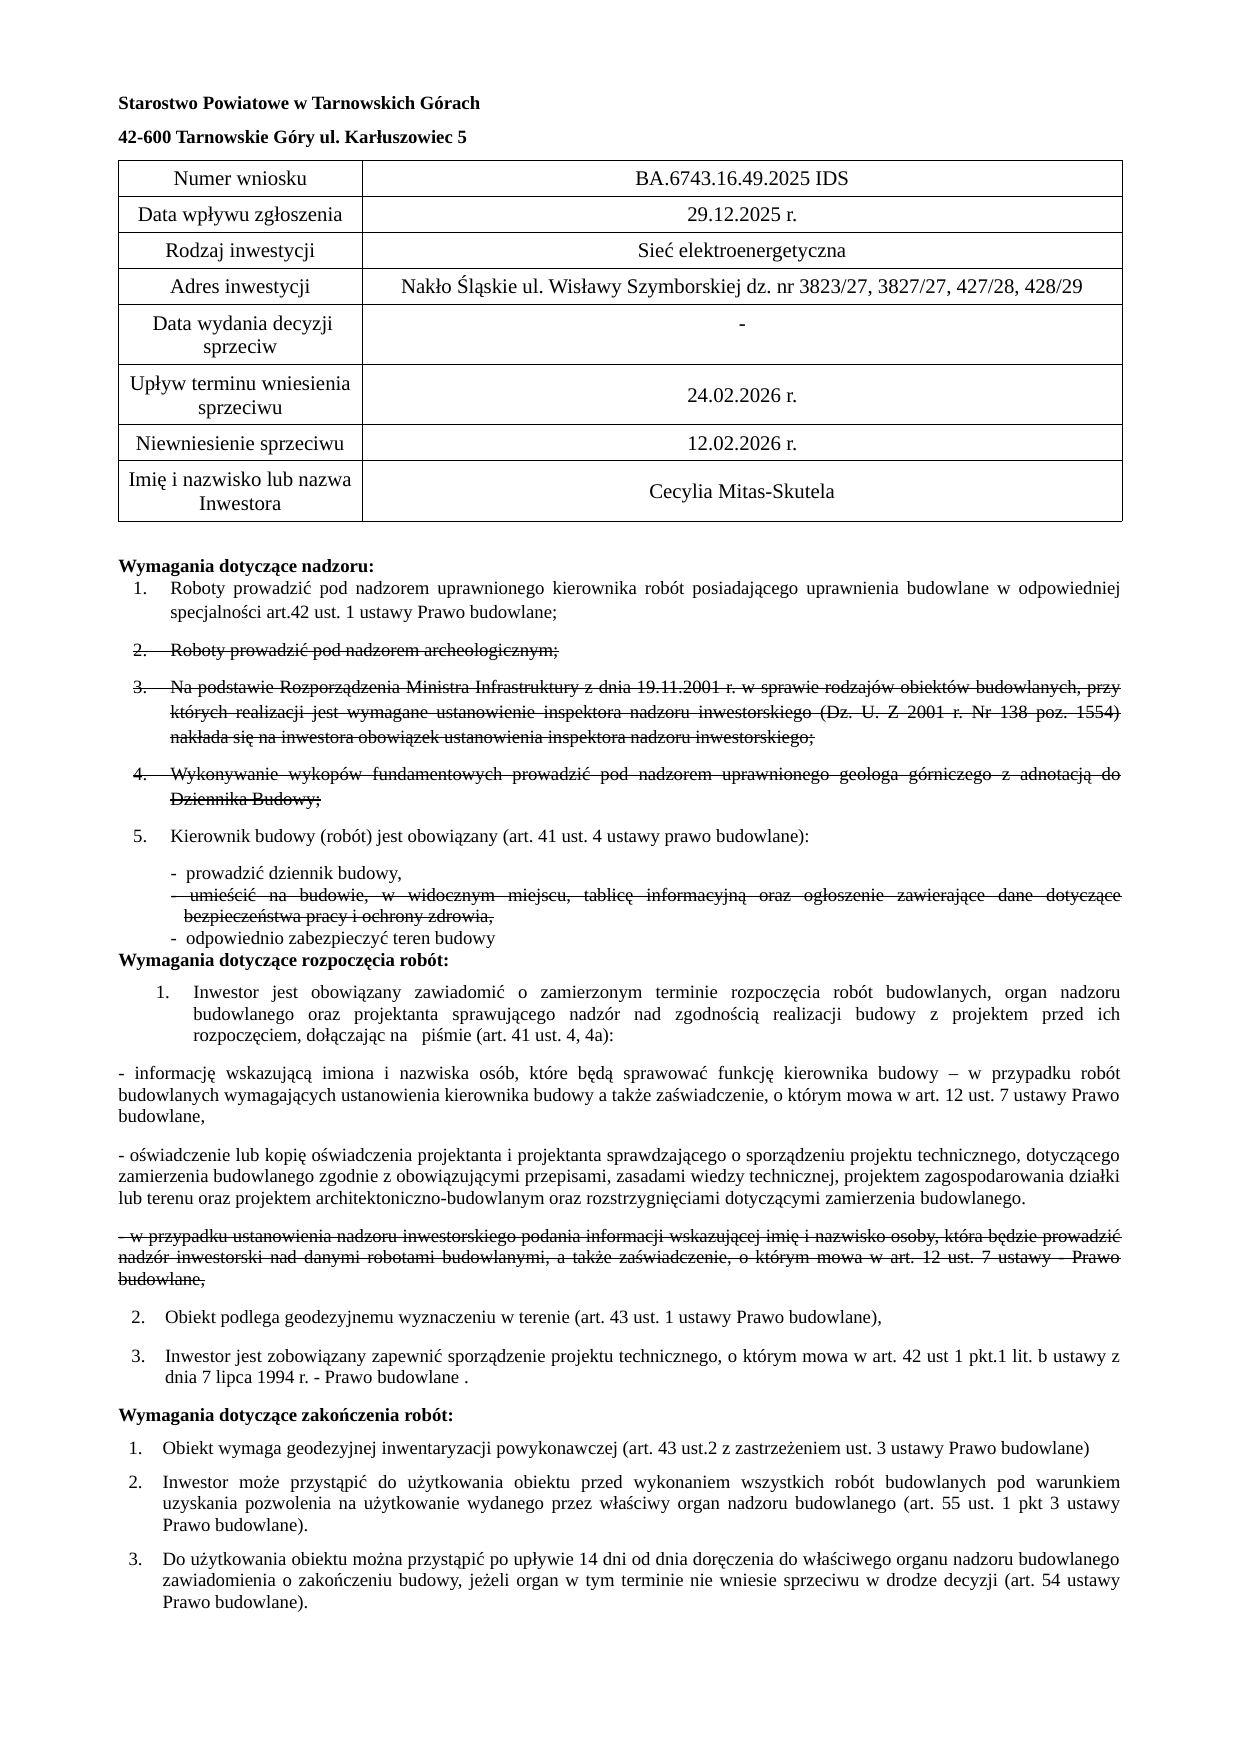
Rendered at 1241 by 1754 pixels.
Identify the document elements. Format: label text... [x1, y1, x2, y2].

list Inwestor jest obowiązany zawiadomić o zamierzonym terminie rozpoczęcia robót budowlanych, organ nadzoru budowlanego oraz projektanta sprawującego nadzór nad zgodnością realizacji budowy z projektem przed ich rozpoczęciem, dołączając na piśmie (art. 41 ust. 4, 4a): [156, 981, 1122, 1046]
table_cell 24.02.2026 r. [363, 365, 1122, 424]
table_header Numer wniosku [119, 161, 362, 196]
text 42-600 Tarnowskie Góry ul. Karłuszowiec 5 [118, 126, 1122, 147]
text Wymagania dotyczące rozpoczęcia robót: [118, 948, 1122, 970]
list Inwestor jest zobowiązany zapewnić sporządzenie projektu technicznego, o którym mowa w art. 42 ust 1 pkt.1 lit. b ustawy z dnia 7 lipca 1994 r. - Prawo budowlane . [131, 1344, 1122, 1388]
text - umieścić na budowie, w widocznym miejscu, tablicę informacyjną oraz ogłoszenie zawierające dane dotyczące bezpieczeństwa pracy i ochrony zdrowia, [171, 897, 1122, 927]
list Inwestor może przystąpić do użytkowania obiektu przed wykonaniem wszystkich robót budowlanych pod warunkiem uzyskania pozwolenia na użytkowanie wydanego przez właściwy organ nadzoru budowlanego (art. 55 ust. 1 pkt 3 ustawy Prawo budowlane). [128, 1471, 1122, 1535]
text - oświadczenie lub kopię oświadczenia projektanta i projektanta sprawdzającego o sporządzeniu projektu technicznego, dotyczącego zamierzenia budowlanego zgodnie z obowiązującymi przepisami, zasadami wiedzy technicznej, projektem zagospodarowania działki lub terenu oraz projektem architektoniczno-budowlanym oraz rozstrzygnięciami dotyczącymi zamierzenia budowlanego. [118, 1143, 1122, 1208]
table_cell Cecylia Mitas-Skutela [363, 461, 1122, 521]
text - odpowiednio zabezpieczyć teren budowy [170, 927, 1122, 948]
list Roboty prowadzić pod nadzorem archeologicznym; [133, 639, 1122, 660]
table_header BA.6743.16.49.2025 IDS [363, 161, 1122, 196]
table_cell Upływ terminu wniesienia sprzeciwu [119, 365, 362, 424]
text - umieścić na budowie, w widocznym miejscu, tablicę informacyjną oraz ogłoszenie zawierające dane dotyczące bezpieczeństwa pracy i ochrony zdrowia, [171, 884, 1122, 896]
table_cell Imię i nazwisko lub nazwa Inwestora [119, 461, 362, 521]
list Do użytkowania obiektu można przystąpić po upływie 14 dni od dnia doręczenia do właściwego organu nadzoru budowlanego zawiadomienia o zakończeniu budowy, jeżeli organ w tym terminie nie wniesie sprzeciwu w drodze decyzji (art. 54 ustawy Prawo budowlane). [128, 1548, 1122, 1612]
list Wykonywanie wykopów fundamentowych prowadzić pod nadzorem uprawnionego geologa górniczego z adnotacją do Dziennika Budowy; [133, 763, 1122, 809]
table_cell Adres inwestycji [119, 269, 362, 304]
list Roboty prowadzić pod nadzorem uprawnionego kierownika robót posiadającego uprawnienia budowlane w odpowiedniej specjalności art.42 ust. 1 ustawy Prawo budowlane; [133, 577, 1122, 623]
text Starostwo Powiatowe w Tarnowskich Górach [118, 92, 1122, 113]
table_cell Niewniesienie sprzeciwu [119, 425, 362, 460]
text - w przypadku ustanowienia nadzoru inwestorskiego podania informacji wskazującej imię i nazwisko osoby, która będzie prowadzić nadzór inwestorski nad danymi robotami budowlanymi, a także zaświadczenie, o którym mowa w art. 12 ust. 7 ustawy - Prawo budowlane, [118, 1225, 1122, 1237]
table_cell 29.12.2025 r. [363, 197, 1122, 232]
table_cell 12.02.2026 r. [363, 425, 1122, 460]
text Wymagania dotyczące nadzoru: [118, 555, 1122, 577]
list Obiekt wymaga geodezyjnej inwentaryzacji powykonawczej (art. 43 ust.2 z zastrzeżeniem ust. 3 ustawy Prawo budowlane) [128, 1437, 1122, 1458]
text - w przypadku ustanowienia nadzoru inwestorskiego podania informacji wskazującej imię i nazwisko osoby, która będzie prowadzić nadzór inwestorski nad danymi robotami budowlanymi, a także zaświadczenie, o którym mowa w art. 12 ust. 7 ustawy - Prawo budowlane, [118, 1238, 1122, 1289]
text - informację wskazującą imiona i nazwiska osób, które będą sprawować funkcję kierownika budowy – w przypadku robót budowlanych wymagających ustanowienia kierownika budowy a także zaświadczenie, o którym mowa w art. 12 ust. 7 ustawy Prawo budowlane, [118, 1062, 1122, 1127]
list Kierownik budowy (robót) jest obowiązany (art. 41 ust. 4 ustawy prawo budowlane): [133, 825, 1122, 847]
table_cell - [363, 305, 1122, 364]
table_cell Rodzaj inwestycji [119, 233, 362, 268]
table_cell Data wpływu zgłoszenia [119, 197, 362, 232]
table_cell Nakło Śląskie ul. Wisławy Szymborskiej dz. nr 3823/27, 3827/27, 427/28, 428/29 [363, 269, 1122, 304]
text Wymagania dotyczące zakończenia robót: [118, 1404, 1122, 1426]
table_cell Data wydania decyzji sprzeciw [119, 305, 362, 364]
text - prowadzić dziennik budowy, [170, 862, 1122, 884]
table_cell Sieć elektroenergetyczna [363, 233, 1122, 268]
list Na podstawie Rozporządzenia Ministra Infrastruktury z dnia 19.11.2001 r. w sprawie rodzajów obiektów budowlanych, przy których realizacji jest wymagane ustanowienie inspektora nadzoru inwestorskiego (Dz. U. Z 2001 r. Nr 138 poz. 1554) nakłada się na inwestora obowiązek ustanowienia inspektora nadzoru inwestorskiego; [133, 676, 1122, 747]
list Obiekt podlega geodezyjnemu wyznaczeniu w terenie (art. 43 ust. 1 ustawy Prawo budowlane), [131, 1306, 1122, 1328]
